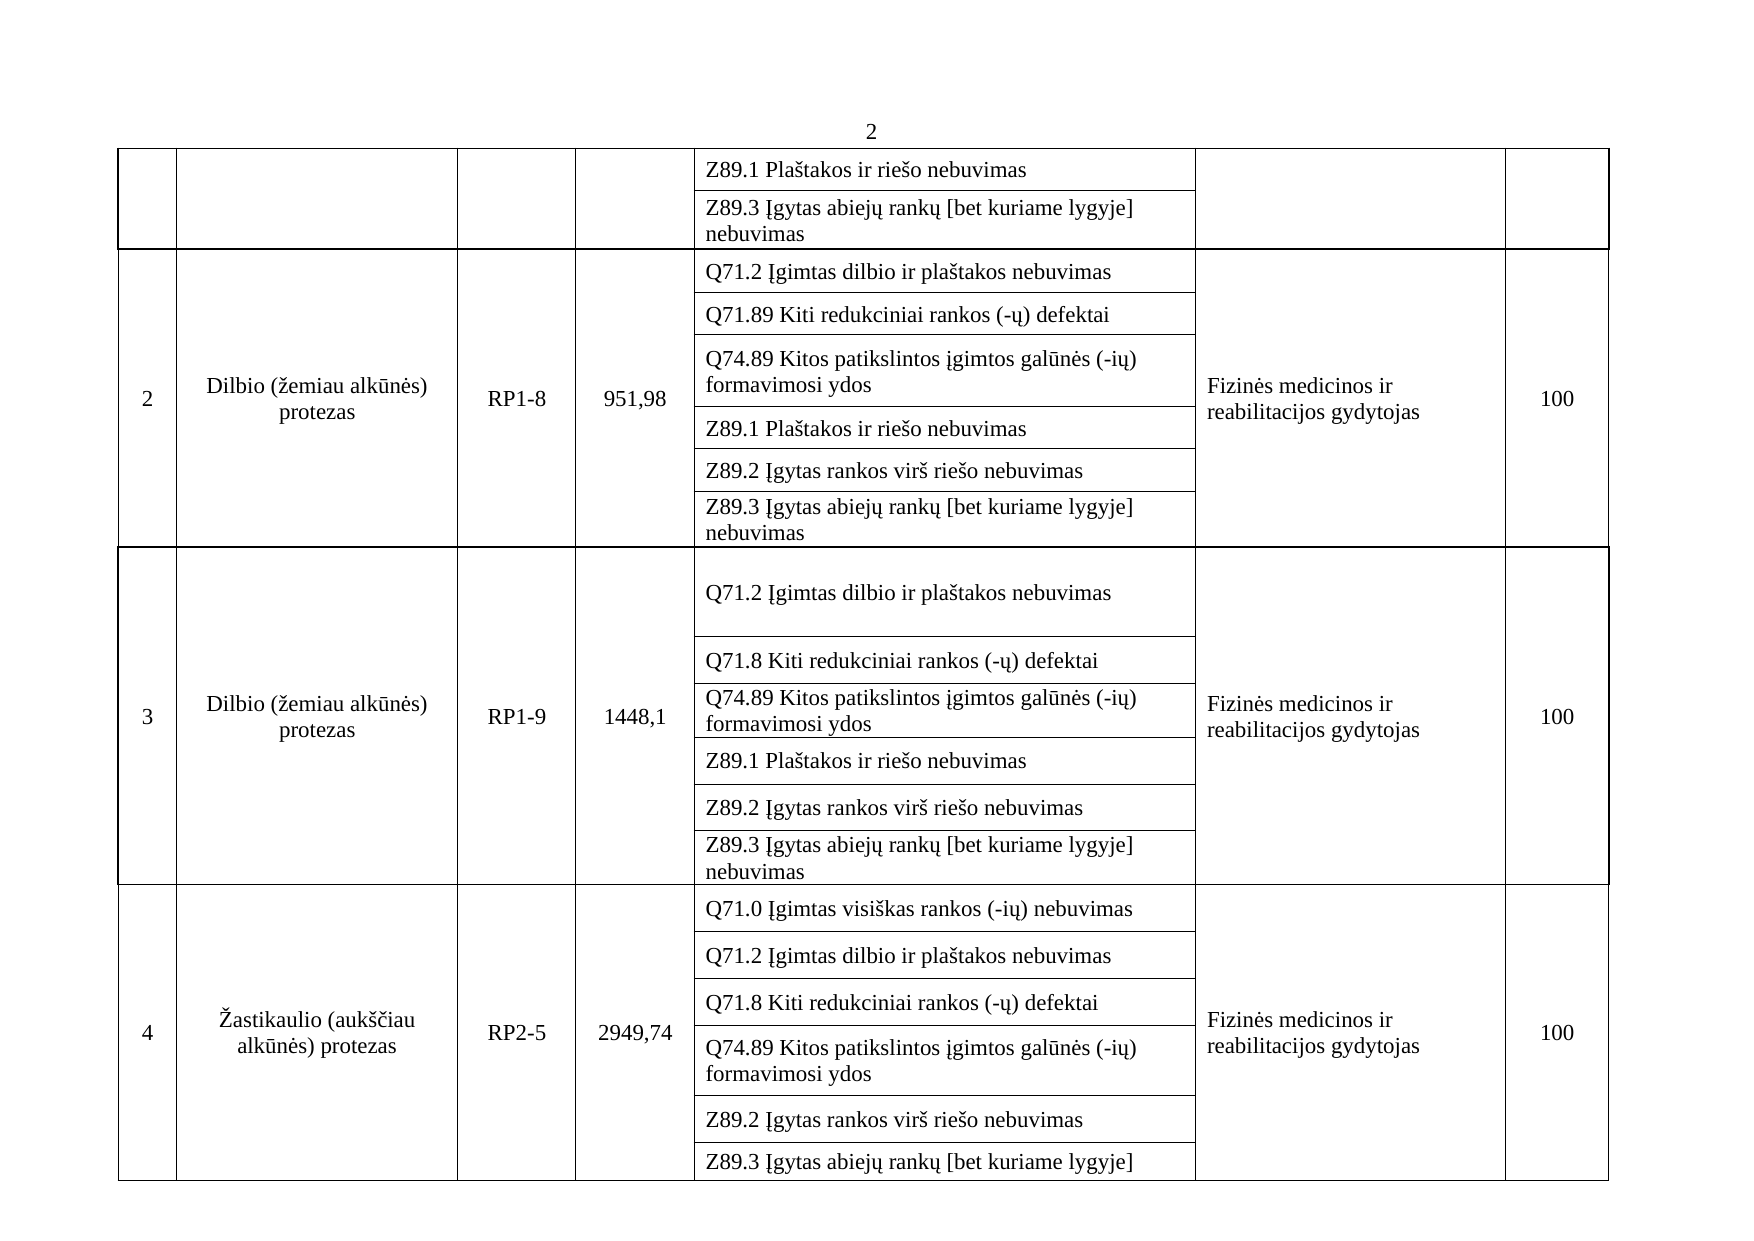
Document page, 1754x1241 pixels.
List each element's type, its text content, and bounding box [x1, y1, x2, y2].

table_cell Q71.8 Kiti redukciniai rankos (-ų) defektai [695, 979, 1195, 1025]
table_cell RP1-9 [458, 548, 575, 884]
table_header [1506, 149, 1608, 248]
table_cell 100 [1506, 548, 1608, 884]
table_cell RP1-8 [458, 250, 575, 546]
table_cell Q71.2 Įgimtas dilbio ir plaštakos nebuvimas [695, 250, 1195, 292]
table_cell Z89.3 Įgytas abiejų rankų [bet kuriame lygyje] [695, 1143, 1195, 1180]
table_header Z89.1 Plaštakos ir riešo nebuvimas [695, 149, 1195, 190]
table_cell Z89.1 Plaštakos ir riešo nebuvimas [695, 738, 1195, 783]
table_cell Z89.3 Įgytas abiejų rankų [bet kuriame lygyje] nebuvimas [695, 191, 1195, 248]
table_header [458, 149, 575, 248]
table_cell Q71.0 Įgimtas visiškas rankos (-ių) nebuvimas [695, 885, 1195, 931]
table_header [119, 149, 176, 248]
table_cell Q71.2 Įgimtas dilbio ir plaštakos nebuvimas [695, 932, 1195, 978]
table_cell Q71.8 Kiti redukciniai rankos (-ų) defektai [695, 637, 1195, 683]
table_cell 951,98 [576, 250, 694, 546]
table_cell 1448,1 [576, 548, 694, 884]
table_cell Q71.2 Įgimtas dilbio ir plaštakos nebuvimas [695, 548, 1195, 636]
table_cell Q74.89 Kitos patikslintos įgimtos galūnės (-ių) formavimosi ydos [695, 335, 1195, 406]
table_cell Q71.89 Kiti redukciniai rankos (-ų) defektai [695, 293, 1195, 334]
table_cell 100 [1506, 885, 1608, 1180]
table_cell Z89.2 Įgytas rankos virš riešo nebuvimas [695, 449, 1195, 491]
table_cell Z89.3 Įgytas abiejų rankų [bet kuriame lygyje] nebuvimas [695, 831, 1195, 884]
table_cell Dilbio (žemiau alkūnės) protezas [177, 250, 457, 546]
table_cell Z89.2 Įgytas rankos virš riešo nebuvimas [695, 785, 1195, 830]
table_cell RP2-5 [458, 885, 575, 1180]
table_cell Q74.89 Kitos patikslintos įgimtos galūnės (-ių) formavimosi ydos [695, 1026, 1195, 1095]
table_cell Z89.2 Įgytas rankos virš riešo nebuvimas [695, 1096, 1195, 1142]
table_header [576, 149, 694, 248]
table_cell Fizinės medicinos ir reabilitacijos gydytojas [1196, 885, 1505, 1180]
table_cell 4 [119, 885, 176, 1180]
table_header [1196, 149, 1505, 248]
table_cell Žastikaulio (aukščiau alkūnės) protezas [177, 885, 457, 1180]
table_cell Z89.1 Plaštakos ir riešo nebuvimas [695, 407, 1195, 448]
table_cell Fizinės medicinos ir reabilitacijos gydytojas [1196, 250, 1505, 546]
table_cell 3 [119, 548, 176, 884]
table_cell Dilbio (žemiau alkūnės) protezas [177, 548, 457, 884]
table_cell Q74.89 Kitos patikslintos įgimtos galūnės (-ių) formavimosi ydos [695, 684, 1195, 737]
table_header [177, 149, 457, 248]
table_cell 2949,74 [576, 885, 694, 1180]
table_cell Fizinės medicinos ir reabilitacijos gydytojas [1196, 548, 1505, 884]
table_cell 2 [119, 250, 176, 546]
table_cell 100 [1506, 250, 1608, 546]
table_cell Z89.3 Įgytas abiejų rankų [bet kuriame lygyje] nebuvimas [695, 492, 1195, 546]
